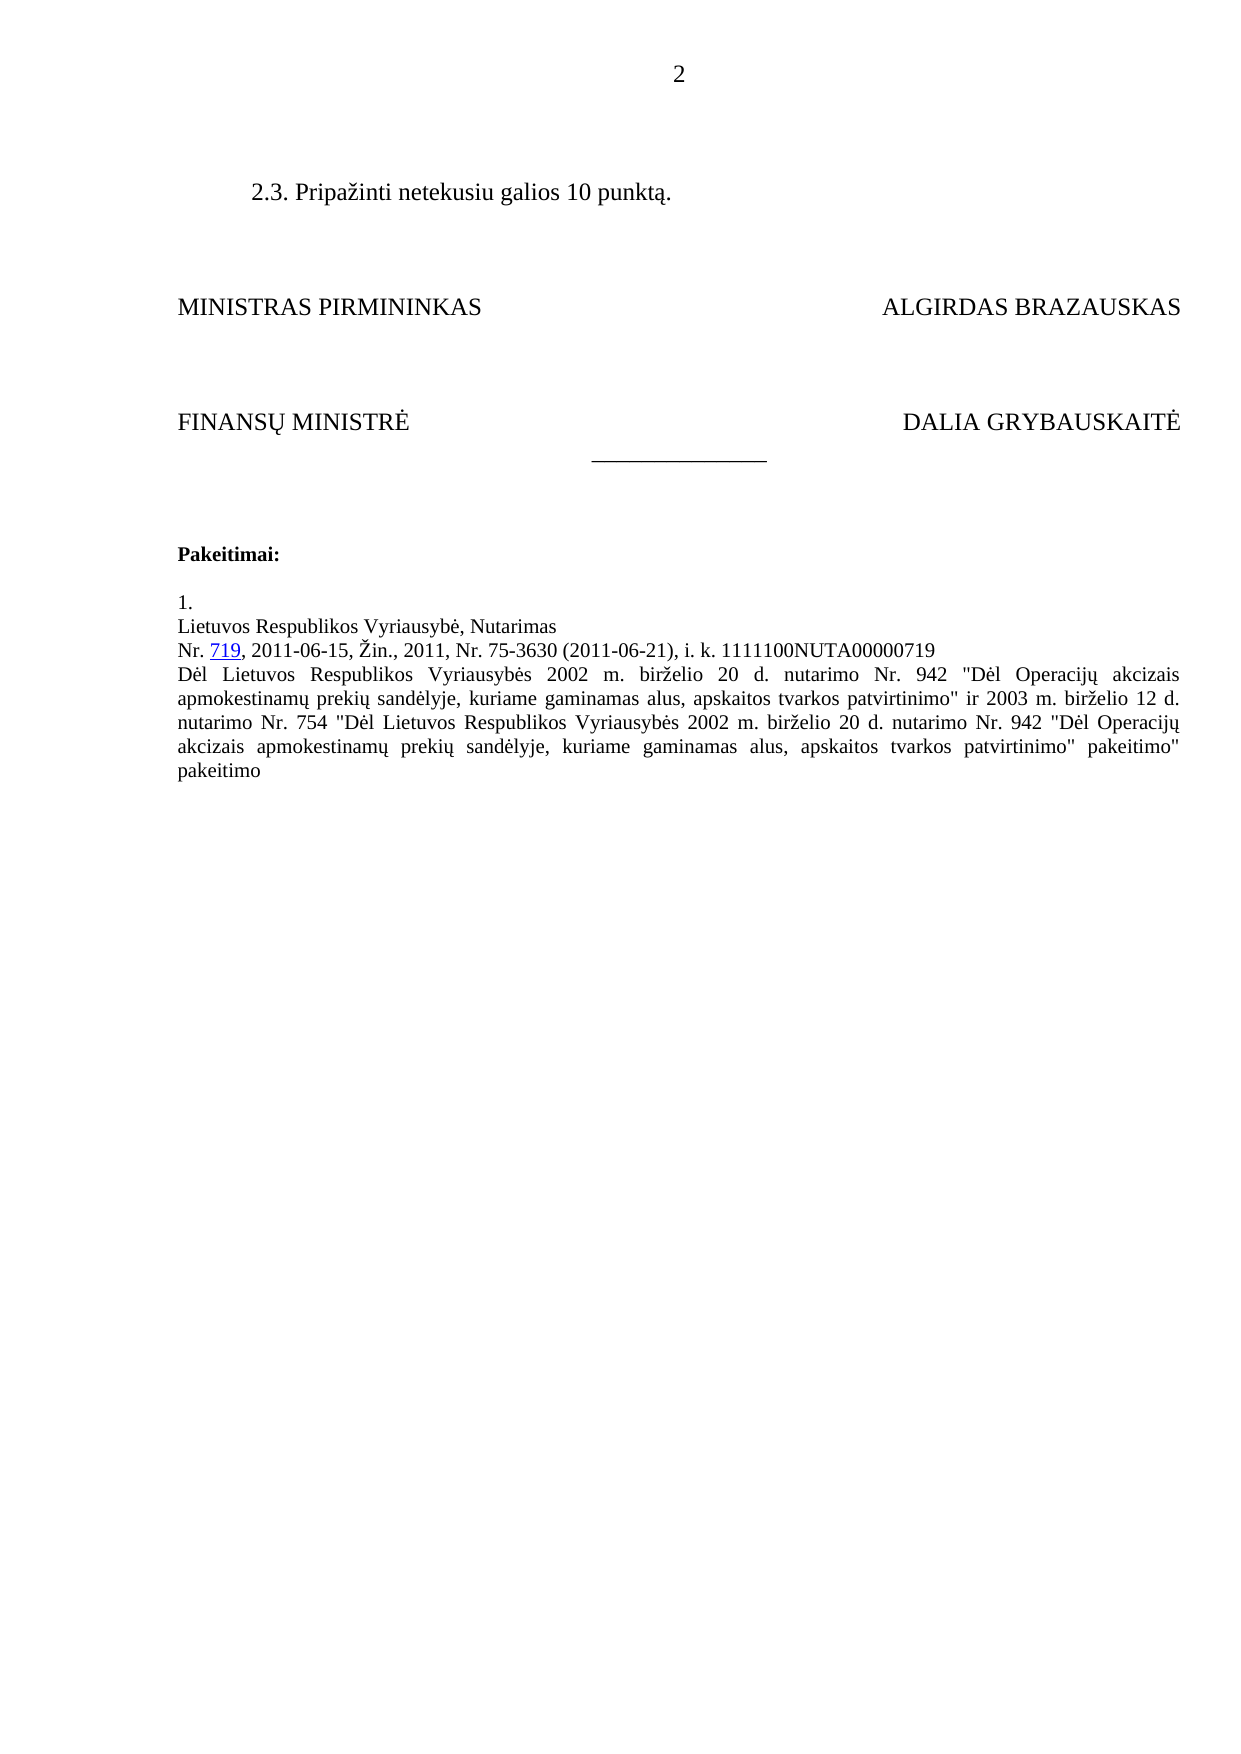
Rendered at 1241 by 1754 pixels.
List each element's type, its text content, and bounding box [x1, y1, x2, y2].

text Pakeitimai: [177, 542, 1181, 566]
text MINISTRAS PIRMININKAS ALGIRDAS BRAZAUSKAS [177, 292, 1181, 321]
text FINANSŲ MINISTRĖ DALIA GRYBAUSKAITĖ [177, 407, 1181, 436]
text 1. [177, 590, 1181, 614]
text Nr. 719, 2011-06-15, Žin., 2011, Nr. 75-3630 (2011-06-21), i. k. 1111100NUTA00000719 [177, 638, 1181, 662]
text ______________ [177, 436, 1181, 465]
text Dėl Lietuvos Respublikos Vyriausybės 2002 m. birželio 20 d. nutarimo Nr. 942 "Dėl Operacijų akcizais apmokestinamų prekių sandėlyje, kuriame gaminamas alus, apskaitos tvarkos patvirtinimo" ir 2003 m. birželio 12 d. nutarimo Nr. 754 "Dėl Lietuvos Respublikos Vyriausybės 2002 m. birželio 20 d. nutarimo Nr. 942 "Dėl Operacijų akcizais apmokestinamų prekių sandėlyje, kuriame gaminamas alus, apskaitos tvarkos patvirtinimo" pakeitimo" pakeitimo [177, 662, 1181, 782]
text 2.3. Pripažinti netekusiu galios 10 punktą. [177, 177, 1181, 206]
text Lietuvos Respublikos Vyriausybė, Nutarimas [177, 614, 1181, 638]
